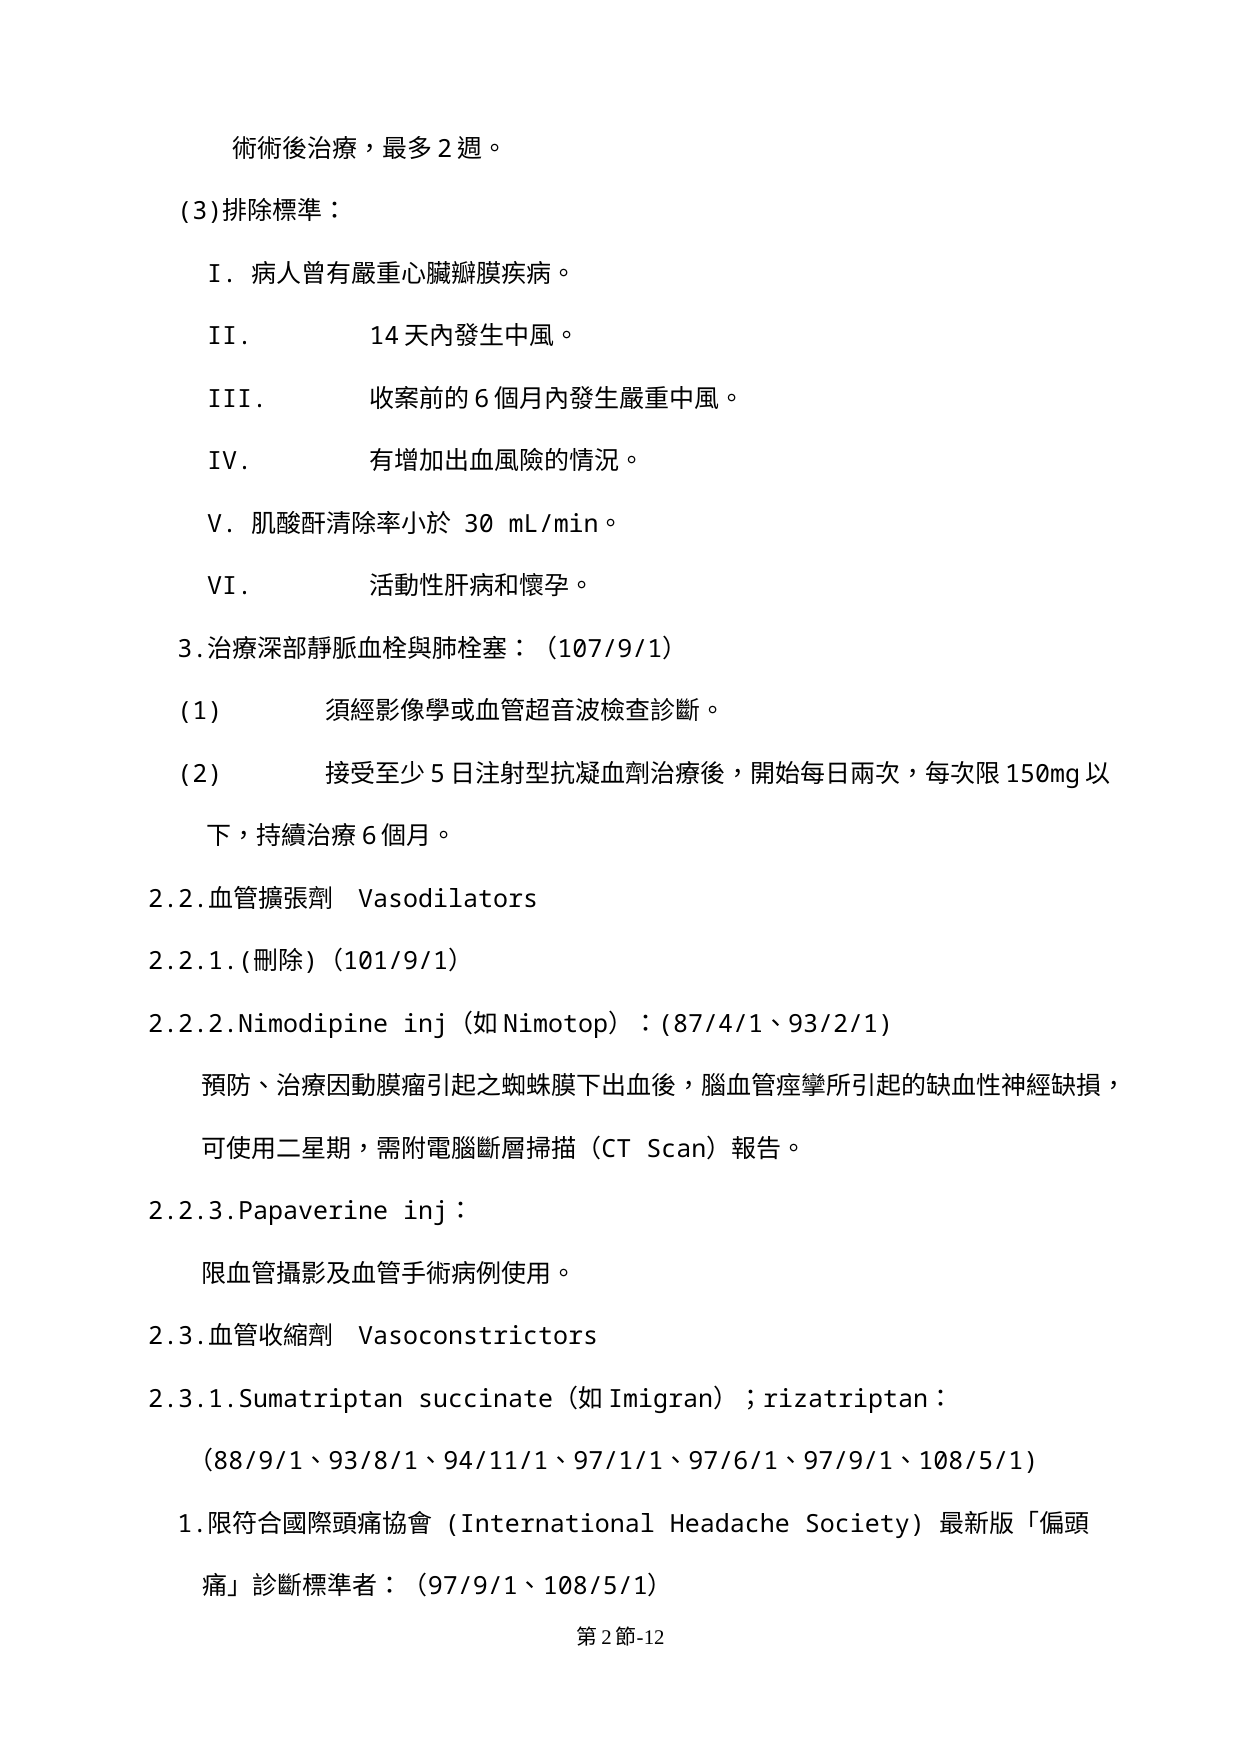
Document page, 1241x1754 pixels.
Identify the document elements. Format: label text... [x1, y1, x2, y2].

text 2.2.3.Papaverine inj： [148, 1167, 1122, 1229]
text 限血管攝影及血管手術病例使用。 [201, 1229, 1122, 1292]
text 2.3.血管收縮劑 Vasoconstrictors [148, 1292, 1122, 1354]
list 有增加出血風險的情況。 [207, 417, 1122, 479]
text 預防、治療因動膜瘤引起之蜘蛛膜下出血後，腦血管痙攣所引起的缺血性神經缺損，可使用二星期，需附電腦斷層掃描（CT Scan）報告。 [201, 1042, 1122, 1167]
text 2.2.血管擴張劑 Vasodilators [148, 854, 1122, 917]
text (3)排除標準： [177, 167, 1122, 229]
text 2.2.2.Nimodipine inj（如Nimotop）：(87/4/1、93/2/1) [148, 979, 1122, 1042]
list 14天內發生中風。 [207, 292, 1122, 354]
text (1) 須經影像學或血管超音波檢查診斷。 [177, 667, 1122, 729]
text 2.3.1.Sumatriptan succinate（如Imigran）；rizatriptan：（88/9/1、93/8/1、94/11/1、97/1/1、97/6/1、97/9/1、108/5/1) [148, 1354, 1122, 1479]
text 3.治療深部靜脈血栓與肺栓塞：（107/9/1） [177, 604, 1122, 667]
text 2.2.1.(刪除)（101/9/1） [148, 917, 1122, 979]
text 術術後治療，最多2週。 [177, 104, 1122, 167]
text 1.限符合國際頭痛協會 (International Headache Society) 最新版「偏頭痛」診斷標準者：（97/9/1、108/5/1） [177, 1479, 1122, 1604]
list 肌酸酐清除率小於 30 mL/min。 [207, 479, 1122, 542]
list 活動性肝病和懷孕。 [207, 542, 1122, 604]
list 收案前的6個月內發生嚴重中風。 [207, 354, 1122, 417]
list 病人曾有嚴重心臟瓣膜疾病。 [207, 229, 1122, 292]
text (2) 接受至少5日注射型抗凝血劑治療後，開始每日兩次，每次限150mg以下，持續治療6個月。 [177, 729, 1122, 854]
